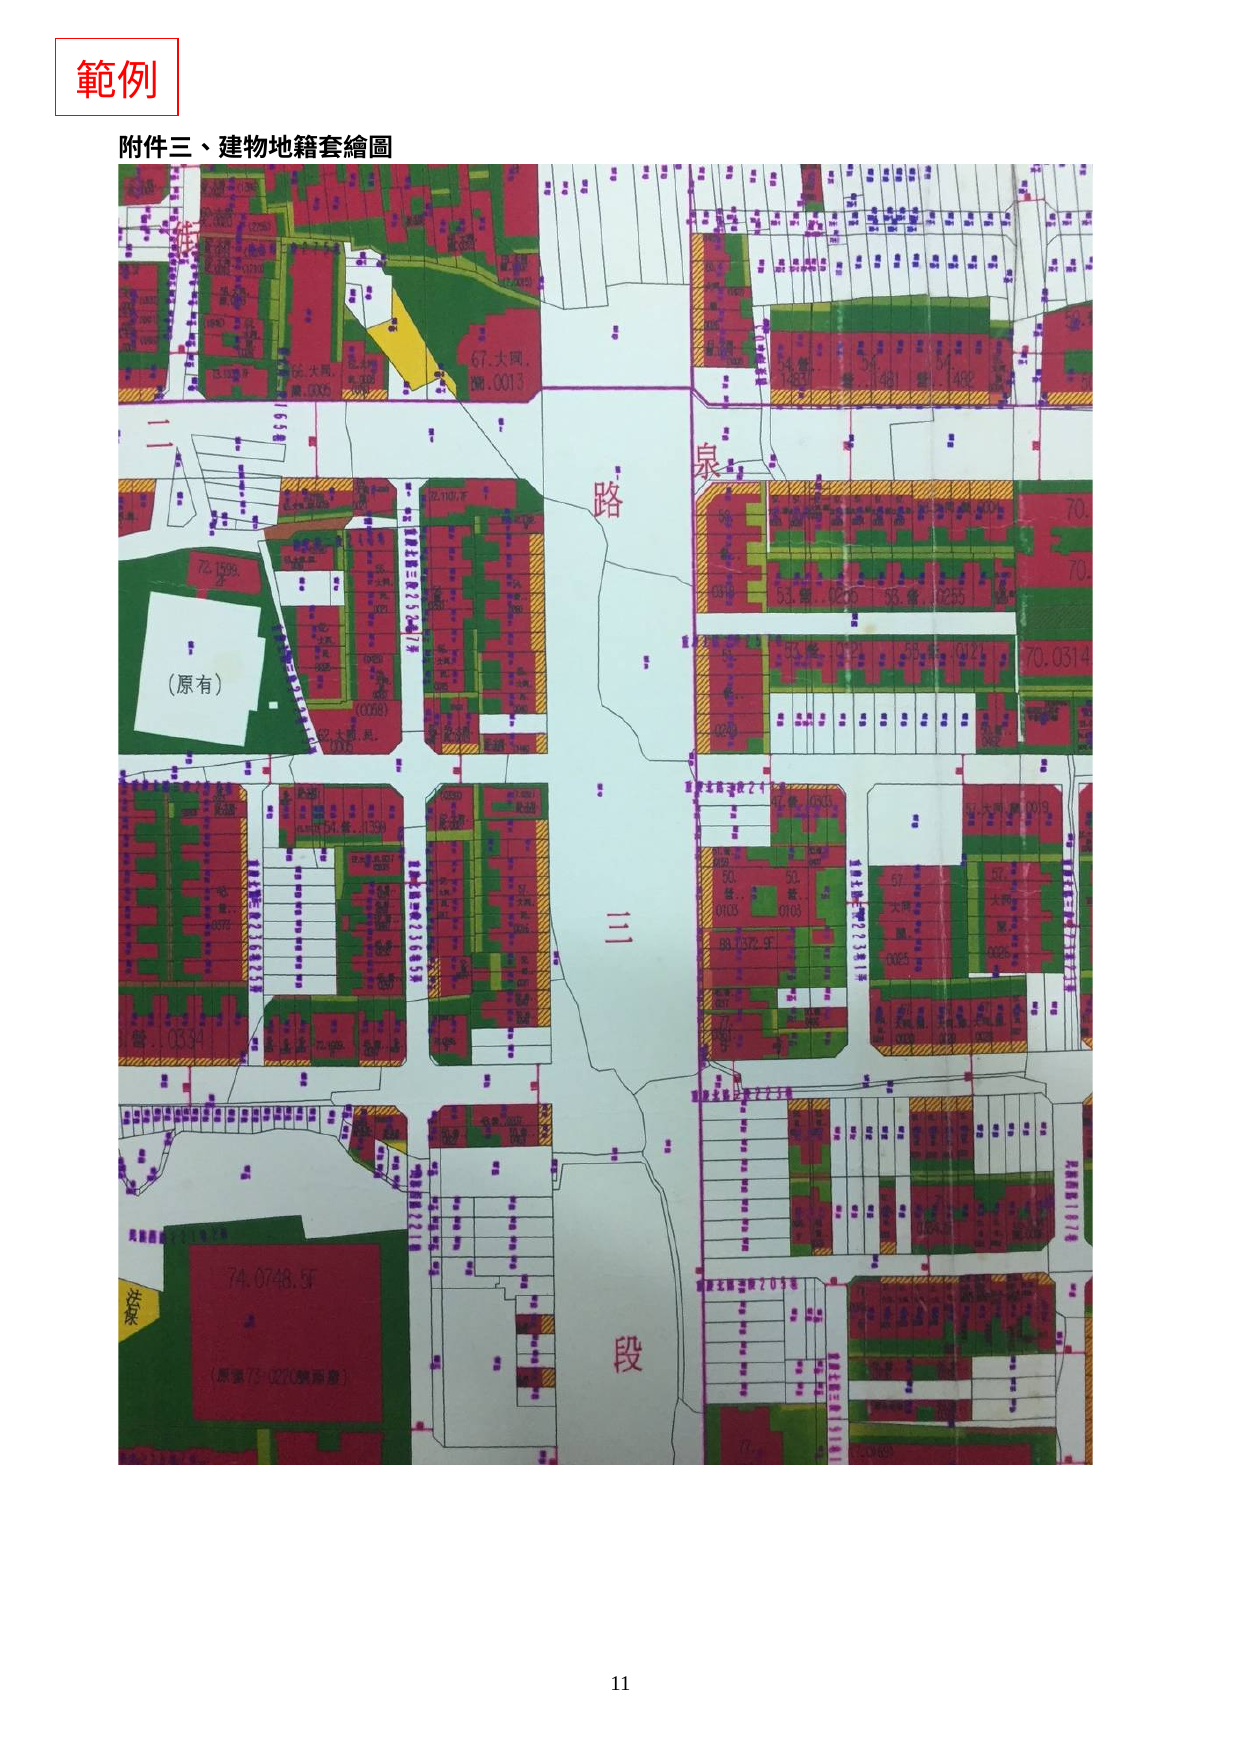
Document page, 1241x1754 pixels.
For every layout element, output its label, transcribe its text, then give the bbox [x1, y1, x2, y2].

text 附件三、建物地籍套繪圖 [118, 127, 1122, 164]
picture [118, 164, 1093, 1465]
text 範例 [71, 47, 162, 107]
